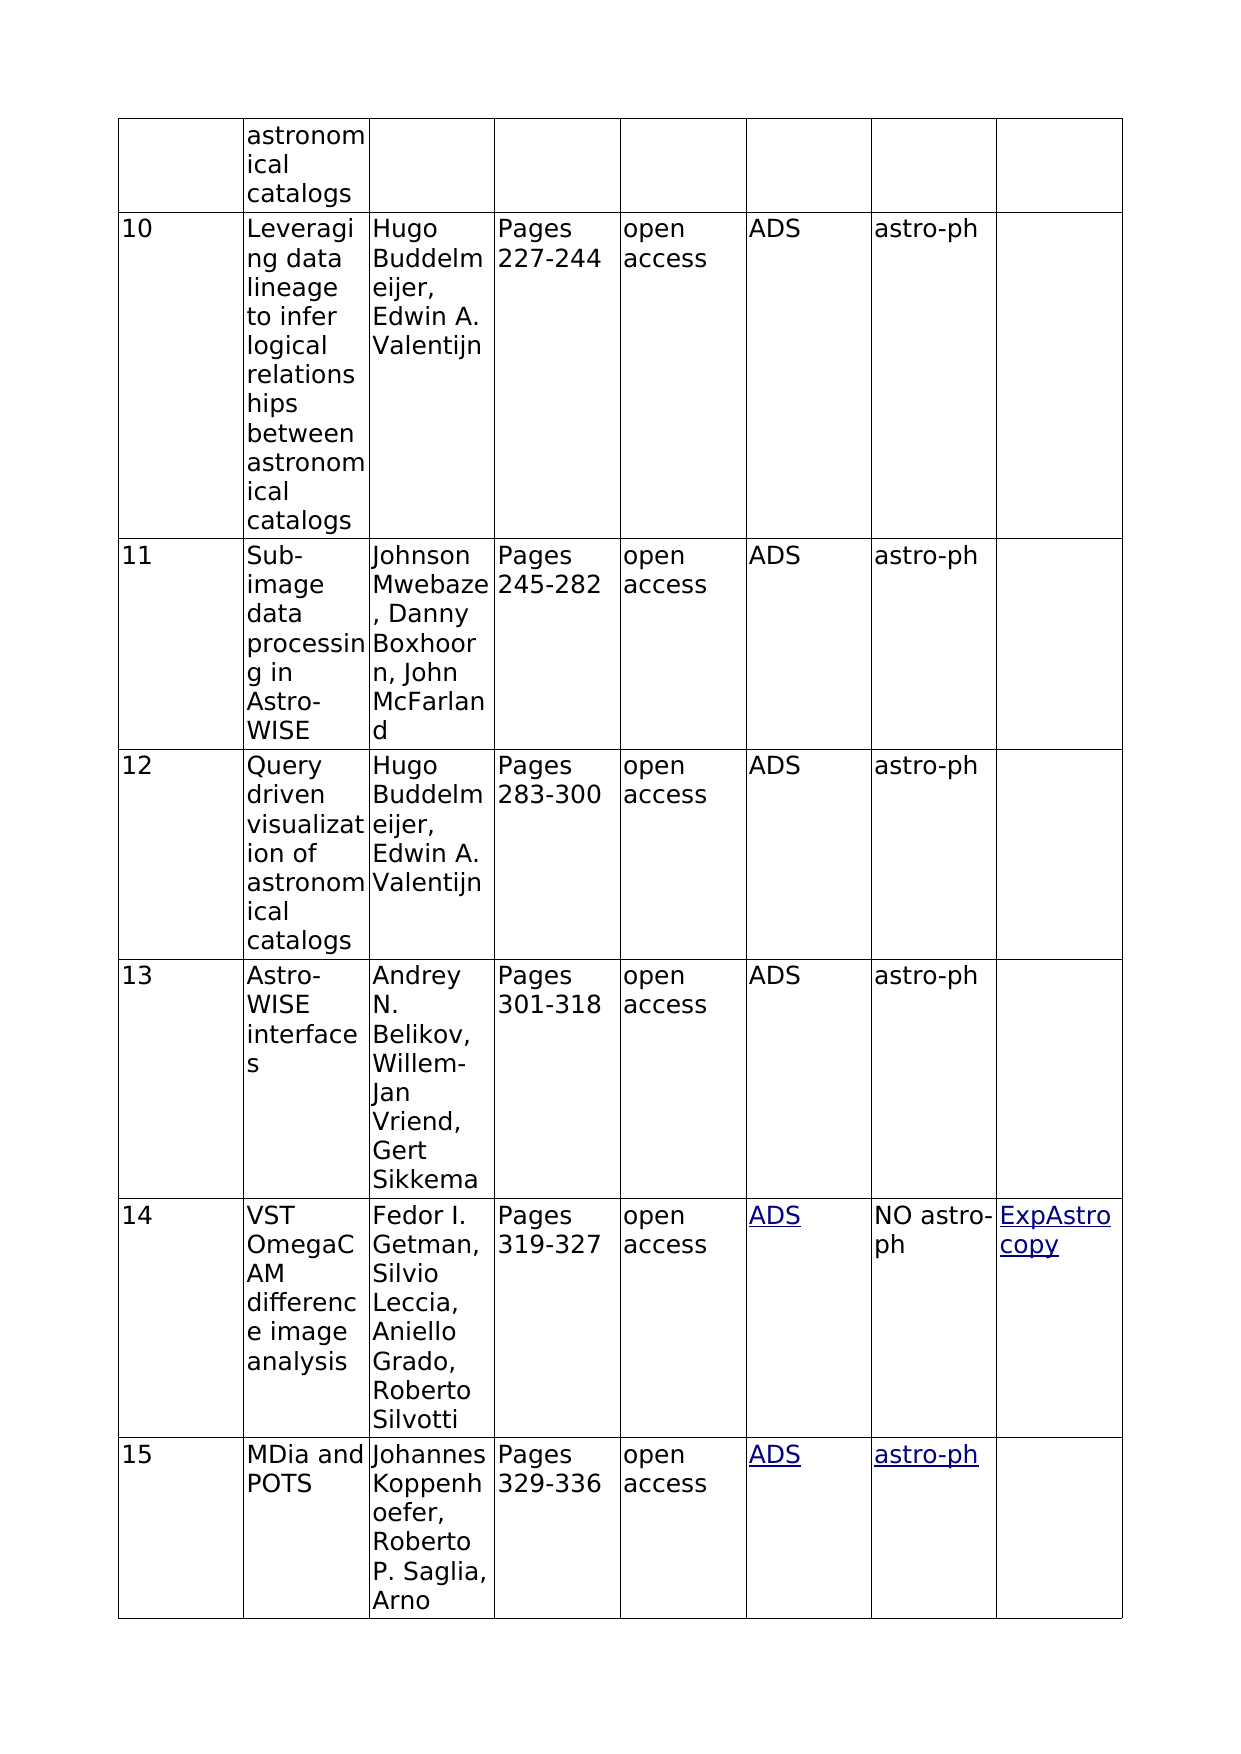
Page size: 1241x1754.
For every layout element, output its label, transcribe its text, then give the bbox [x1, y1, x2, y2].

table_cell Andrey N. Belikov, Willem-Jan Vriend, Gert Sikkema [370, 960, 494, 1198]
table_cell Pages 227-244 [495, 213, 620, 538]
table_cell Leveraging data lineage to infer logical relationships between astronomical catalogs [244, 213, 369, 538]
table_cell [997, 1438, 1122, 1618]
table_cell open access [621, 750, 746, 958]
table_cell Hugo Buddelmeijer, Edwin A. Valentijn [370, 750, 494, 958]
table_cell [997, 539, 1122, 748]
table_cell open access [621, 539, 746, 748]
table_cell Query driven visualization of astronomical catalogs [244, 750, 369, 958]
table_cell [621, 119, 746, 212]
table_cell [997, 960, 1122, 1198]
table_cell [872, 119, 996, 212]
table_cell open access [621, 1199, 746, 1437]
table_cell VST OmegaCAM difference image analysis [244, 1199, 369, 1437]
table_cell ADS [747, 750, 871, 958]
table_cell [997, 119, 1122, 212]
table_cell ADS [747, 539, 871, 748]
table_cell open access [621, 213, 746, 538]
table_cell Pages 329-336 [495, 1438, 620, 1618]
table_cell Johannes Koppenhoefer, Roberto P. Saglia, Arno [370, 1438, 494, 1618]
table_cell [119, 119, 243, 212]
table_cell Pages 245-282 [495, 539, 620, 748]
table_cell ExpAstro copy [997, 1199, 1122, 1437]
table_cell astro-ph [872, 1438, 996, 1618]
table_cell ADS [747, 213, 871, 538]
table_cell open access [621, 960, 746, 1198]
table_cell astro-ph [872, 750, 996, 958]
table_cell 14 [119, 1199, 243, 1437]
table_cell [495, 119, 620, 212]
table_cell Pages 283-300 [495, 750, 620, 958]
table_cell Johnson Mwebaze, Danny Boxhoorn, John McFarland [370, 539, 494, 748]
table_cell 13 [119, 960, 243, 1198]
table_cell open access [621, 1438, 746, 1618]
table_cell ADS [747, 1199, 871, 1437]
table_cell 12 [119, 750, 243, 958]
table_cell 15 [119, 1438, 243, 1618]
table_cell MDia and POTS [244, 1438, 369, 1618]
table_cell Sub-image data processing in Astro-WISE [244, 539, 369, 748]
table_cell [997, 750, 1122, 958]
table_cell astro-ph [872, 539, 996, 748]
table_cell [370, 119, 494, 212]
table_cell 10 [119, 213, 243, 538]
table_cell astro-ph [872, 960, 996, 1198]
table_cell Fedor I. Getman, Silvio Leccia, Aniello Grado, Roberto Silvotti [370, 1199, 494, 1437]
table_cell Hugo Buddelmeijer, Edwin A. Valentijn [370, 213, 494, 538]
table_cell Astro-WISE interfaces [244, 960, 369, 1198]
table_cell [997, 213, 1122, 538]
table_cell ADS [747, 1438, 871, 1618]
table_cell NO astro-ph [872, 1199, 996, 1437]
table_cell [747, 119, 871, 212]
table_cell Pages 319-327 [495, 1199, 620, 1437]
table_cell 11 [119, 539, 243, 748]
table_cell astronomical catalogs [244, 119, 369, 212]
table_cell ADS [747, 960, 871, 1198]
table_cell astro-ph [872, 213, 996, 538]
table_cell Pages 301-318 [495, 960, 620, 1198]
